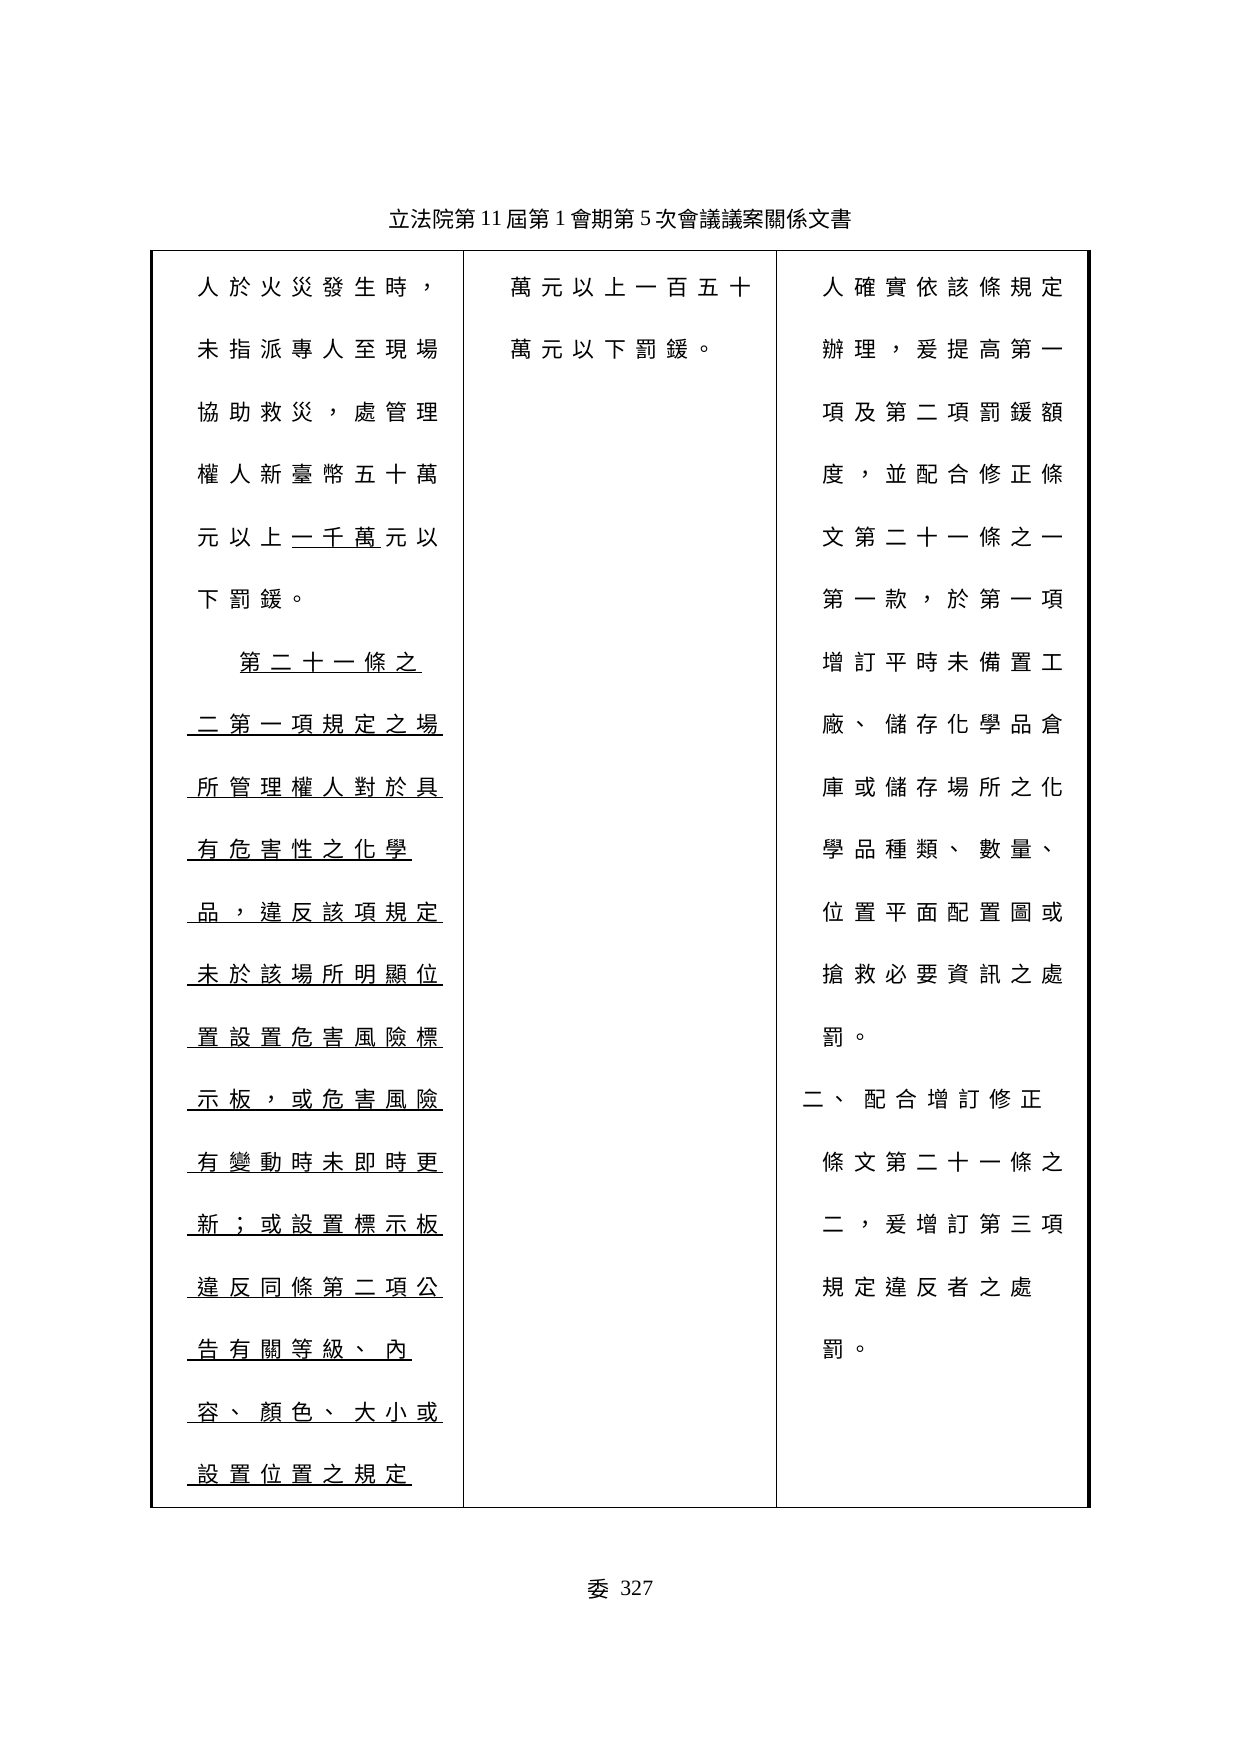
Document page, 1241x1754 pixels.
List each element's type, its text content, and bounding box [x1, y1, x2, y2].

table_cell 萬元以上一百五十萬元以下罰鍰。 [464, 251, 776, 1507]
table_cell 人於火災發生時，未指派專人至現場協助救災，處管理權人新臺幣五十萬元以上一千萬元以下罰鍰。 第二十一條之二第一項規定之場所管理權人對於具有危害性之化學品，違反該項規定未於該場所明顯位置設置危害風險標示板，或危害風險有變動時未即時更新；或設置標示板違反同條第二項公告有關等級、內容、顏色、大小或設置位置之規定 [153, 251, 463, 1507]
table_cell 人確實依該條規定辦理，爰提高第一項及第二項罰鍰額度，並配合修正條文第二十一條之一第一款，於第一項增訂平時未備置工廠、儲存化學品倉庫或儲存場所之化學品種類、數量、位置平面配置圖或搶救必要資訊之處罰。 二、配合增訂修正條文第二十一條之二，爰增訂第三項規定違反者之處罰。 [777, 251, 1087, 1507]
